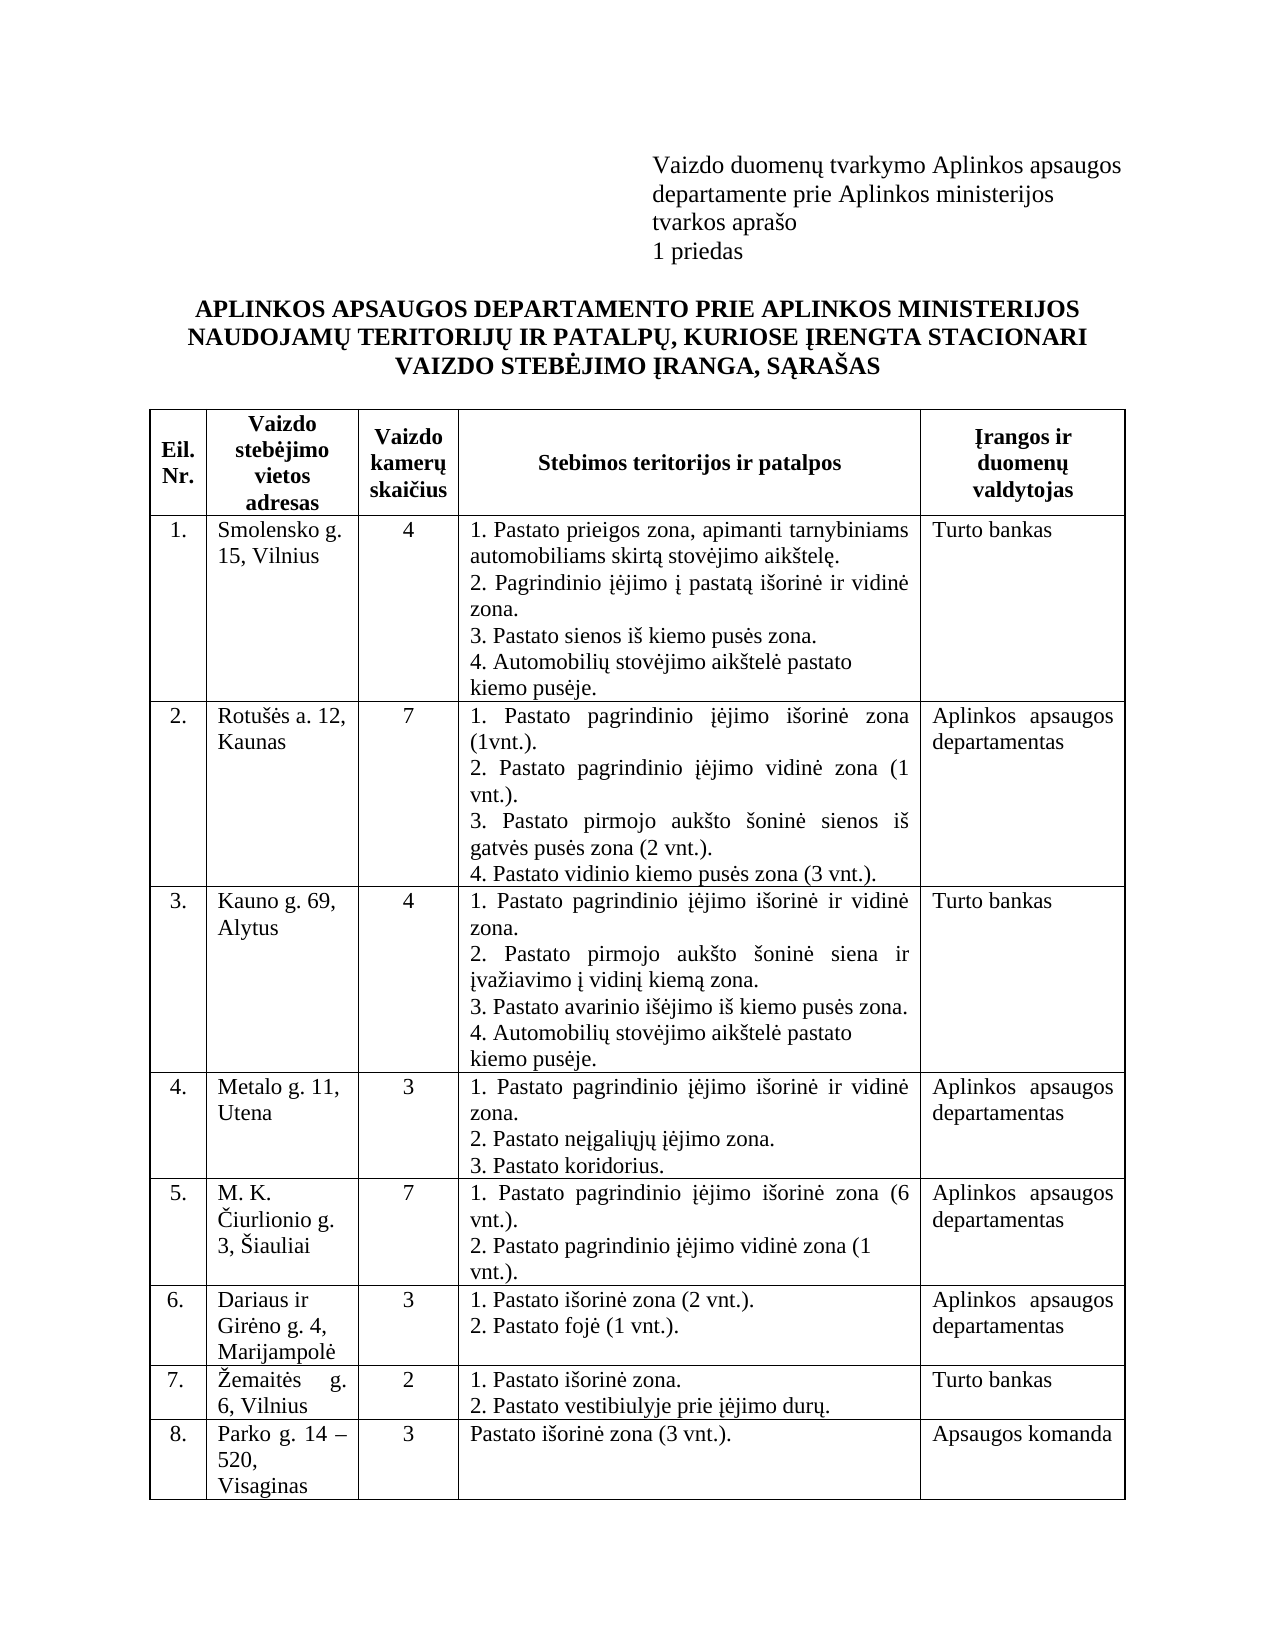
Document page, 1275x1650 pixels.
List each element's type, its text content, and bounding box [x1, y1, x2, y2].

table_cell 1. Pastato pagrindinio įėjimo išorinė ir vidinė zona. 2. Pastato neįgaliųjų įėjimo zona. 3. Pastato koridorius. [459, 1073, 920, 1178]
table_cell 8. [151, 1420, 206, 1499]
table_cell Turto bankas [921, 887, 1124, 1072]
table_cell 1. Pastato išorinė zona. 2. Pastato vestibiulyje prie įėjimo durų. [459, 1366, 920, 1418]
table_header Vaizdo kamerų skaičius [359, 410, 458, 515]
table_cell 5. [151, 1179, 206, 1285]
table_cell 7 [359, 1179, 458, 1285]
table_cell 2 [359, 1366, 458, 1418]
text 1 priedas [150, 236, 1125, 265]
table_header Įrangos ir duomenų valdytojas [921, 410, 1124, 515]
text departamente prie Aplinkos ministerijos [652, 179, 1125, 207]
table_cell 1. Pastato pagrindinio įėjimo išorinė ir vidinė zona. 2. Pastato pirmojo aukšto šoninė siena ir įvažiavimo į vidinį kiemą zona. 3. Pastato avarinio išėjimo iš kiemo pusės zona. 4. Automobilių stovėjimo aikštelė pastato kiemo pusėje. [459, 887, 920, 1072]
table_header Vaizdo stebėjimo vietos adresas [207, 410, 358, 515]
table_cell Rotušės a. 12, Kaunas [207, 702, 358, 886]
table_cell 1. Pastato pagrindinio įėjimo išorinė zona (6 vnt.). 2. Pastato pagrindinio įėjimo vidinė zona (1 vnt.). [459, 1179, 920, 1285]
table_cell 3 [359, 1073, 458, 1178]
table_cell Žemaitės g. 6, Vilnius [207, 1366, 358, 1418]
table_cell 1. Pastato prieigos zona, apimanti tarnybiniams automobiliams skirtą stovėjimo aikštelę. 2. Pagrindinio įėjimo į pastatą išorinė ir vidinė zona. 3. Pastato sienos iš kiemo pusės zona. 4. Automobilių stovėjimo aikštelė pastato kiemo pusėje. [459, 516, 920, 701]
table_cell 1. [151, 516, 206, 701]
table_cell Aplinkos apsaugos departamentas [921, 1179, 1124, 1285]
table_cell Metalo g. 11, Utena [207, 1073, 358, 1178]
table_cell Apsaugos komanda [921, 1420, 1124, 1499]
table_cell Turto bankas [921, 1366, 1124, 1418]
table_header Stebimos teritorijos ir patalpos [459, 410, 920, 515]
table_header Eil. Nr. [151, 410, 206, 515]
table_cell 1. Pastato pagrindinio įėjimo išorinė zona (1vnt.). 2. Pastato pagrindinio įėjimo vidinė zona (1 vnt.). 3. Pastato pirmojo aukšto šoninė sienos iš gatvės pusės zona (2 vnt.). 4. Pastato vidinio kiemo pusės zona (3 vnt.). [459, 702, 920, 886]
table_cell Parko g. 14 – 520, Visaginas [207, 1420, 358, 1499]
table_cell Aplinkos apsaugos departamentas [921, 1286, 1124, 1365]
table_cell Kauno g. 69, Alytus [207, 887, 358, 1072]
table_cell 3 [359, 1420, 458, 1499]
table_cell 3 [359, 1286, 458, 1365]
table_cell Pastato išorinė zona (3 vnt.). [459, 1420, 920, 1499]
table_cell 7. [151, 1366, 206, 1418]
table_cell 6. [151, 1286, 206, 1365]
text APLINKOS APSAUGOS DEPARTAMENTO PRIE APLINKOS MINISTERIJOS NAUDOJAMŲ TERITORIJŲ IR patalpų, KURIOSE ĮRENGTA STACIONARI VAIZDO STEBĖJIMO ĮRANGA, SĄRAŠAS [150, 294, 1125, 380]
table_cell Smolensko g. 15, Vilnius [207, 516, 358, 701]
table_cell 3. [151, 887, 206, 1072]
table_cell 1. Pastato išorinė zona (2 vnt.). 2. Pastato fojė (1 vnt.). [459, 1286, 920, 1365]
text Vaizdo duomenų tvarkymo Aplinkos apsaugos [652, 150, 1125, 179]
table_cell 7 [359, 702, 458, 886]
table_cell 2. [151, 702, 206, 886]
table_cell 4 [359, 516, 458, 701]
table_cell M. K. Čiurlionio g. 3, Šiauliai [207, 1179, 358, 1285]
table_cell Turto bankas [921, 516, 1124, 701]
text tvarkos aprašo [652, 207, 1125, 236]
table_cell Dariaus ir Girėno g. 4, Marijampolė [207, 1286, 358, 1365]
table_cell Aplinkos apsaugos departamentas [921, 1073, 1124, 1178]
table_cell 4 [359, 887, 458, 1072]
table_cell 4. [151, 1073, 206, 1178]
table_cell Aplinkos apsaugos departamentas [921, 702, 1124, 886]
